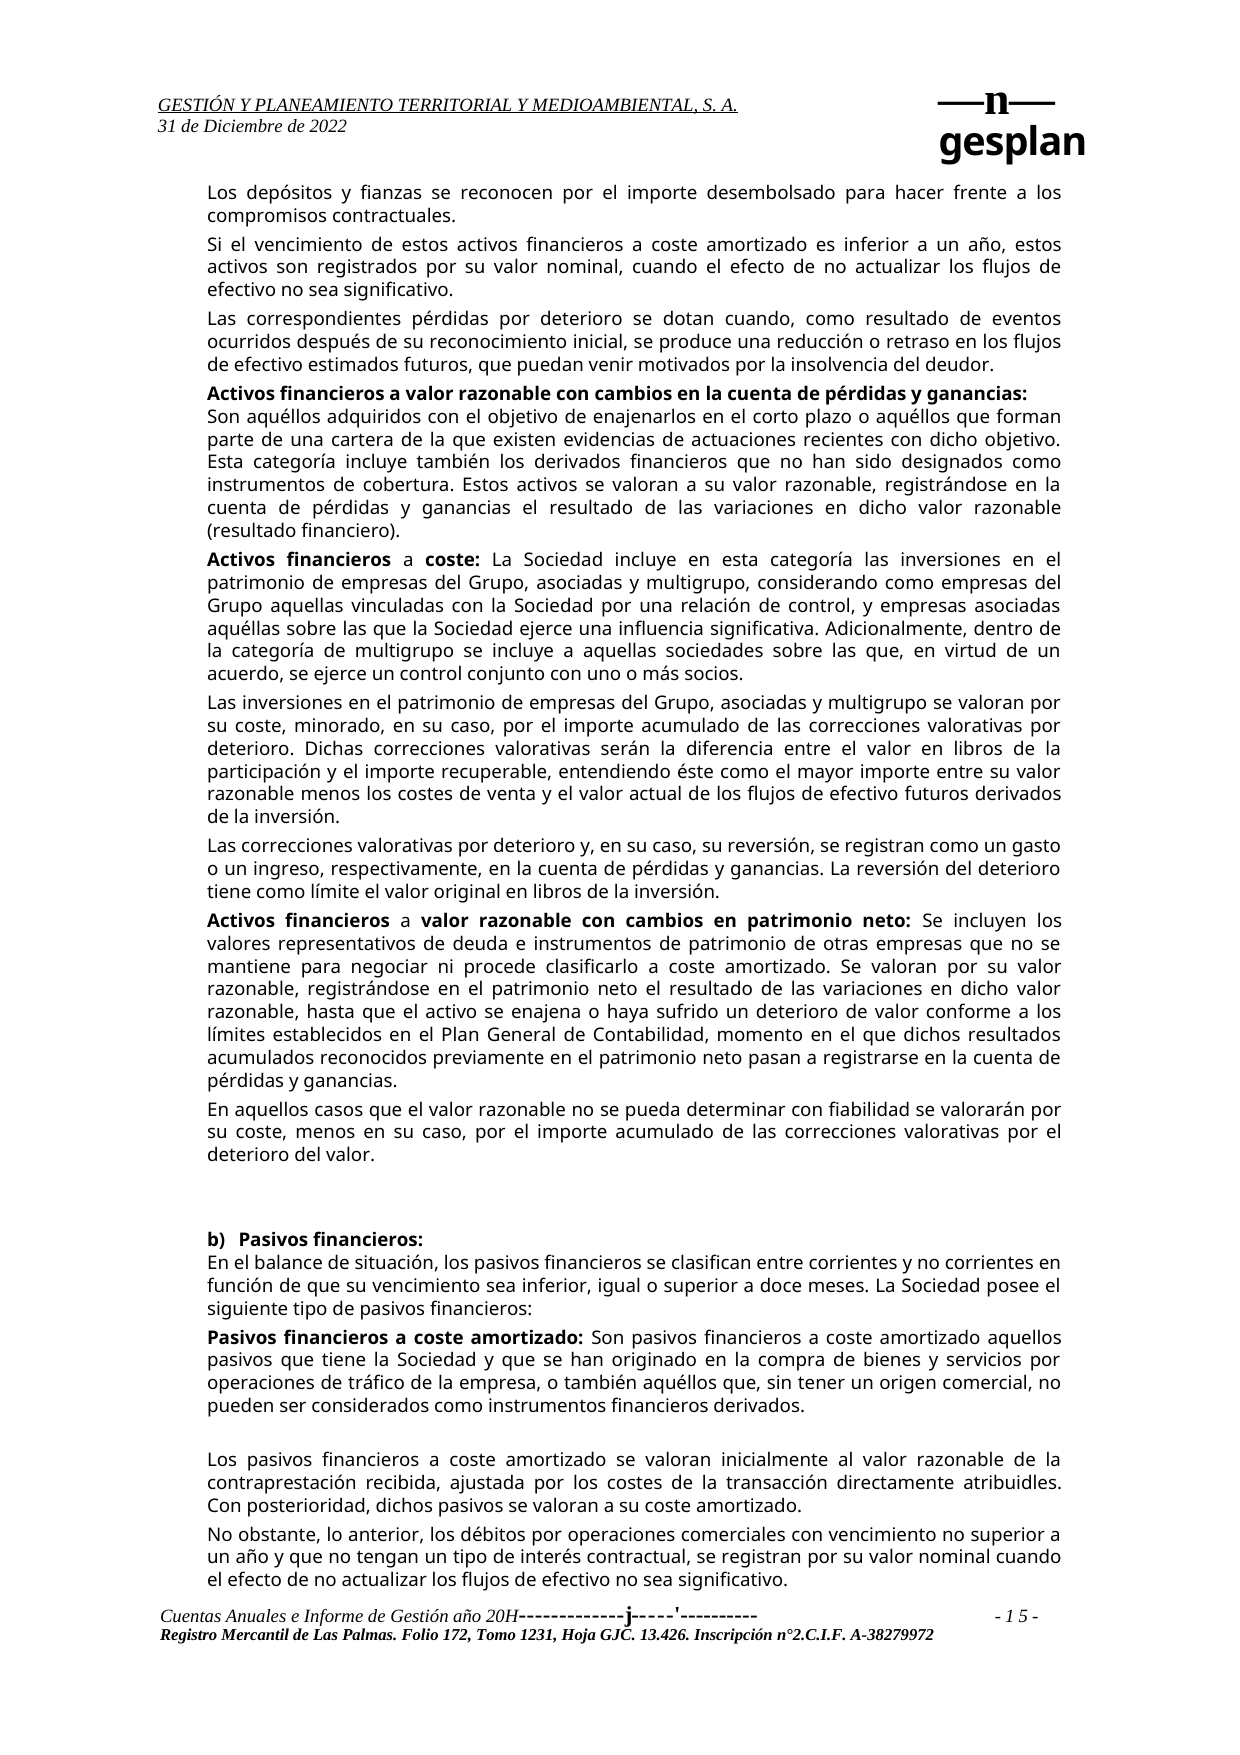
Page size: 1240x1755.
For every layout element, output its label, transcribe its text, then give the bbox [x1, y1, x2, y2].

text Activos financieros a valor razonable con cambios en la cuenta de pérdidas y ganancias: [207, 382, 1110, 405]
text Los depósitos y fianzas se reconocen por el importe desembolsado para hacer frente a los compromisos contractuales. [207, 181, 1062, 227]
text Las inversiones en el patrimonio de empresas del Grupo, asociadas y multigrupo se valoran por su coste, minorado, en su caso, por el importe acumulado de las correcciones valorativas por deterioro. Dichas correcciones valorativas serán la diferencia entre el valor en libros de la participación y el importe recuperable, entendiendo éste como el mayor importe entre su valor razonable menos los costes de venta y el valor actual de los flujos de efectivo futuros derivados de la inversión. [207, 691, 1062, 828]
text Registro Mercantil de Las Palmas. Folio 172, Tomo 1231, Hoja GJC. 13.426. Inscripción n°2.C.I.F. A-38279972 [160, 1627, 1069, 1644]
text Activos financieros a coste: La Sociedad incluye en esta categoría las inversiones en el patrimonio de empresas del Grupo, asociadas y multigrupo, considerando como empresas del Grupo aquellas vinculadas con la Sociedad por una relación de control, y empresas asociadas aquéllas sobre las que la Sociedad ejerce una influencia significativa. Adicionalmente, dentro de la categoría de multigrupo se incluye a aquellas sociedades sobre las que, en virtud de un acuerdo, se ejerce un control conjunto con uno o más socios. [207, 548, 1062, 685]
text Las correspondientes pérdidas por deterioro se dotan cuando, como resultado de eventos ocurridos después de su reconocimiento inicial, se produce una reducción o retraso en los flujos de efectivo estimados futuros, que puedan venir motivados por la insolvencia del deudor. [207, 308, 1062, 376]
text Las correcciones valorativas por deterioro y, en su caso, su reversión, se registran como un gasto o un ingreso, respectivamente, en la cuenta de pérdidas y ganancias. La reversión del deterioro tiene como límite el valor original en libros de la inversión. [207, 834, 1062, 903]
text Son aquéllos adquiridos con el objetivo de enajenarlos en el corto plazo o aquéllos que forman parte de una cartera de la que existen evidencias de actuaciones recientes con dicho objetivo. Esta categoría incluye también los derivados financieros que no han sido designados como instrumentos de cobertura. Estos activos se valoran a su valor razonable, registrándose en la cuenta de pérdidas y ganancias el resultado de las variaciones en dicho valor razonable (resultado financiero). [207, 405, 1062, 542]
text GESTIÓN Y PLANEAMIENTO TERRITORIAL Y MEDIOAMBIENTAL, S. A. [158, 96, 811, 115]
text Cuentas Anuales e Informe de Gestión año 20H j- ' -15- [160, 1604, 1069, 1627]
text gesplan [938, 124, 1098, 163]
text Activos financieros a valor razonable con cambios en patrimonio neto: Se incluyen los valores representativos de deuda e instrumentos de patrimonio de otras empresas que no se mantiene para negociar ni procede clasificarlo a coste amortizado. Se valoran por su valor razonable, registrándose en el patrimonio neto el resultado de las variaciones en dicho valor razonable, hasta que el activo se enajena o haya sufrido un deterioro de valor conforme a los límites establecidos en el Plan General de Contabilidad, momento en el que dichos resultados acumulados reconocidos previamente en el patrimonio neto pasan a registrarse en la cuenta de pérdidas y ganancias. [207, 909, 1062, 1092]
list Pasivos financieros: [207, 1232, 1110, 1251]
text Pasivos financieros a coste amortizado: Son pasivos financieros a coste amortizado aquellos pasivos que tiene la Sociedad y que se han originado en la compra de bienes y servicios por operaciones de tráfico de la empresa, o también aquéllos que, sin tener un origen comercial, no pueden ser considerados como instrumentos financieros derivados. [207, 1326, 1062, 1417]
text No obstante, lo anterior, los débitos por operaciones comerciales con vencimiento no superior a un año y que no tengan un tipo de interés contractual, se registran por su valor nominal cuando el efecto de no actualizar los flujos de efectivo no sea significativo. [207, 1523, 1062, 1591]
text En aquellos casos que el valor razonable no se pueda determinar con fiabilidad se valorarán por su coste, menos en su caso, por el importe acumulado de las correcciones valorativas por el deterioro del valor. [207, 1098, 1062, 1166]
text Si el vencimiento de estos activos financieros a coste amortizado es inferior a un año, estos activos son registrados por su valor nominal, cuando el efecto de no actualizar los flujos de efectivo no sea significativo. [207, 233, 1062, 301]
text En el balance de situación, los pasivos financieros se clasifican entre corrientes y no corrientes en función de que su vencimiento sea inferior, igual o superior a doce meses. La Sociedad posee el siguiente tipo de pasivos financieros: [207, 1251, 1062, 1319]
text 31 de Diciembre de 2022 [158, 117, 811, 136]
text —n— [938, 78, 1098, 124]
text Los pasivos financieros a coste amortizado se valoran inicialmente al valor razonable de la contraprestación recibida, ajustada por los costes de la transacción directamente atribuidles. Con posterioridad, dichos pasivos se valoran a su coste amortizado. [207, 1448, 1062, 1517]
